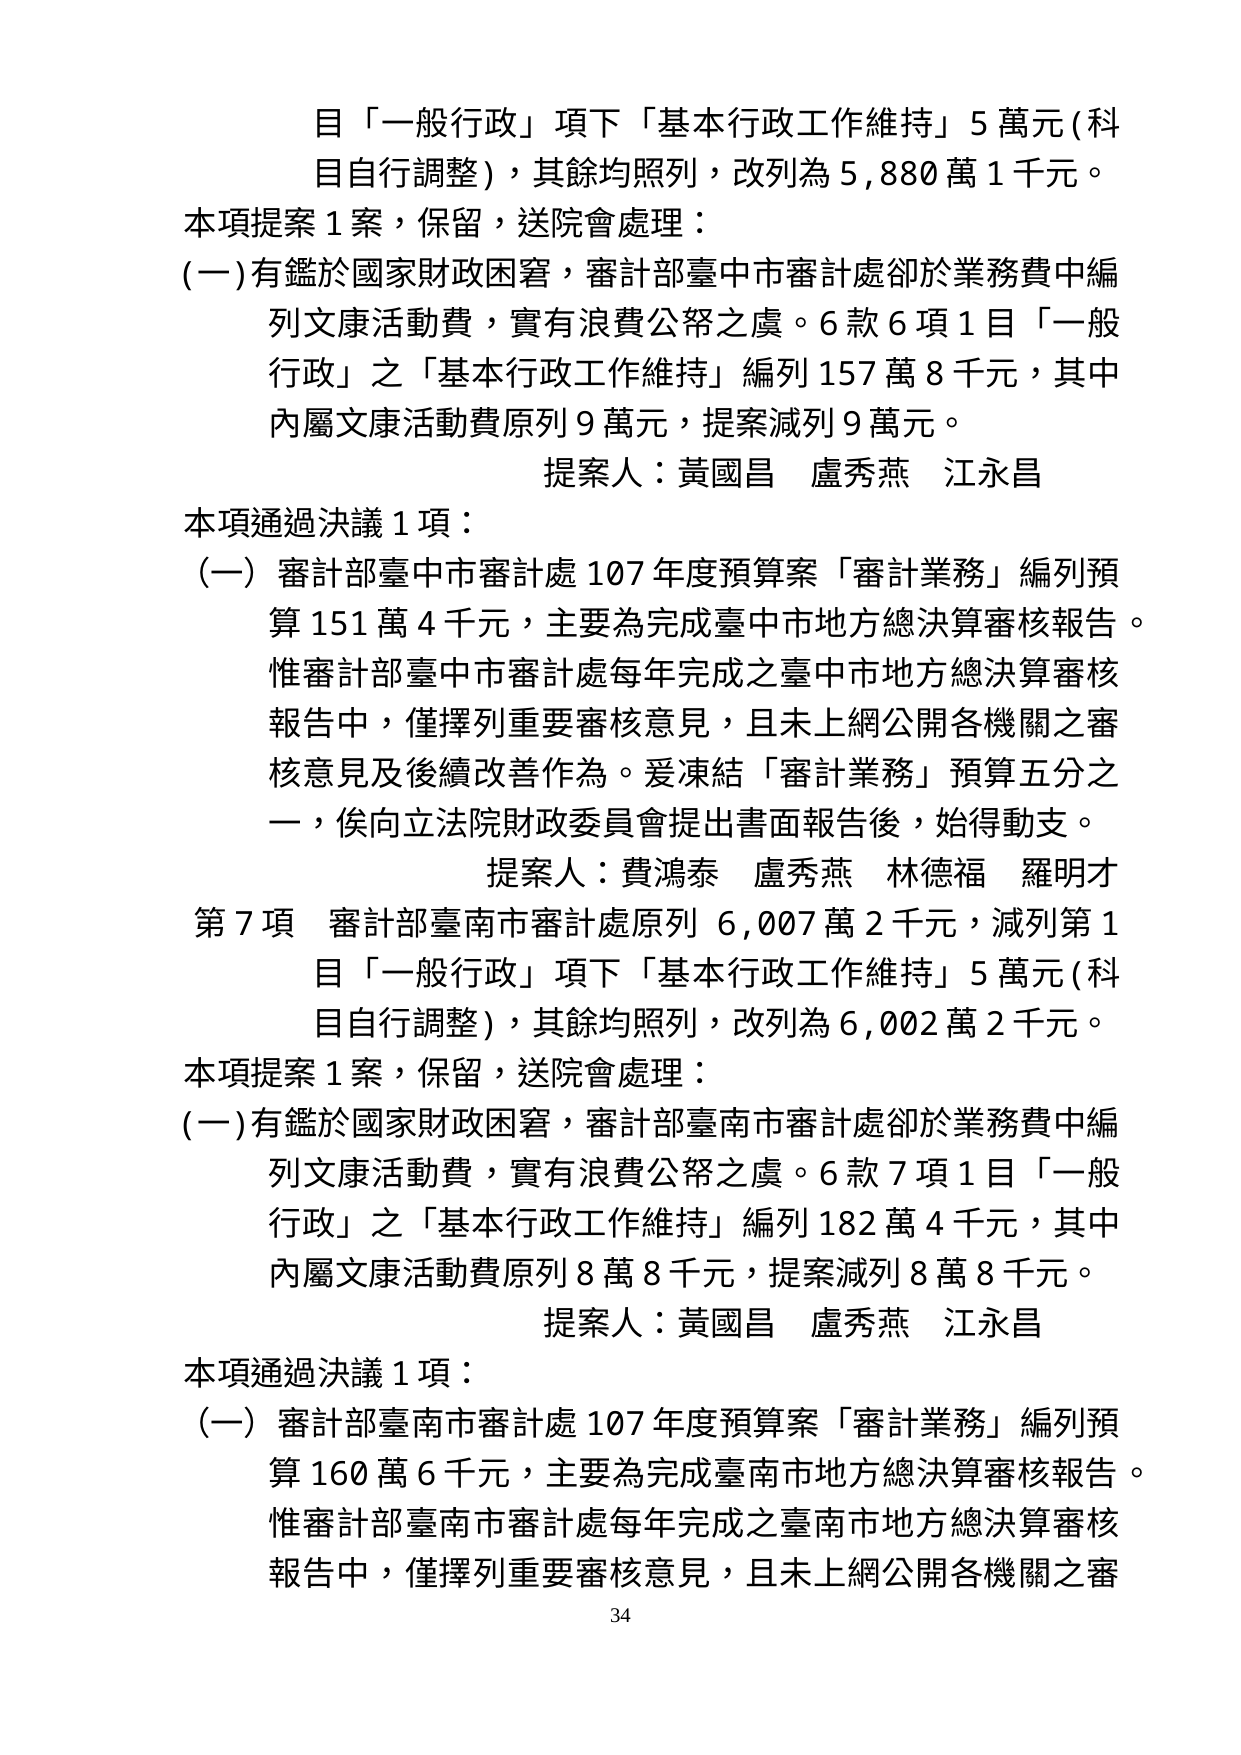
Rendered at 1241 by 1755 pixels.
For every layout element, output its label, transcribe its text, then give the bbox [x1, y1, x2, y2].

text 本項提案1案，保留，送院會處理： [184, 196, 1120, 246]
text 本項提案1案，保留，送院會處理： [184, 1046, 1120, 1096]
text 第7項 審計部臺南市審計處原列 6,007萬2千元，減列第1目「一般行政」項下「基本行政工作維持」5萬元(科目自行調整)，其餘均照列，改列為6,002萬2千元。 [194, 896, 1120, 1046]
text (一)有鑑於國家財政困窘，審計部臺中市審計處卻於業務費中編列文康活動費，實有浪費公帑之虞。6款6項1目「一般行政」之「基本行政工作維持」編列157萬8千元，其中內屬文康活動費原列9萬元，提案減列9萬元。 [177, 246, 1120, 446]
text 提案人：黃國昌 盧秀燕 江永昌 [177, 446, 1120, 496]
text （一）審計部臺中市審計處107年度預算案「審計業務」編列預算151萬4千元，主要為完成臺中市地方總決算審核報告。惟審計部臺中市審計處每年完成之臺中市地方總決算審核報告中，僅擇列重要審核意見，且未上網公開各機關之審核意見及後續改善作為。爰凍結「審計業務」預算五分之一，俟向立法院財政委員會提出書面報告後，始得動支。 [177, 546, 1120, 846]
text 本項通過決議1項： [184, 496, 1120, 546]
text 目「一般行政」項下「基本行政工作維持」5萬元(科目自行調整)，其餘均照列，改列為5,880萬1千元。 [194, 96, 1120, 196]
text (一)有鑑於國家財政困窘，審計部臺南市審計處卻於業務費中編列文康活動費，實有浪費公帑之虞。6款7項1目「一般行政」之「基本行政工作維持」編列182萬4千元，其中內屬文康活動費原列8萬8千元，提案減列8萬8千元。 [177, 1096, 1120, 1296]
text 提案人：黃國昌 盧秀燕 江永昌 [177, 1296, 1120, 1346]
text 提案人：費鴻泰 盧秀燕 林德福 羅明才 [120, 846, 1120, 896]
text 本項通過決議1項： [184, 1346, 1120, 1396]
text （一）審計部臺南市審計處107年度預算案「審計業務」編列預算160萬6千元，主要為完成臺南市地方總決算審核報告。惟審計部臺南市審計處每年完成之臺南市地方總決算審核報告中，僅擇列重要審核意見，且未上網公開各機關之審核意見及後續改善作為。爰凍結「審計業務」預算五分之一，俟向立法院財政委員會提出書面報告後，始得動支。 [177, 1396, 1120, 1596]
